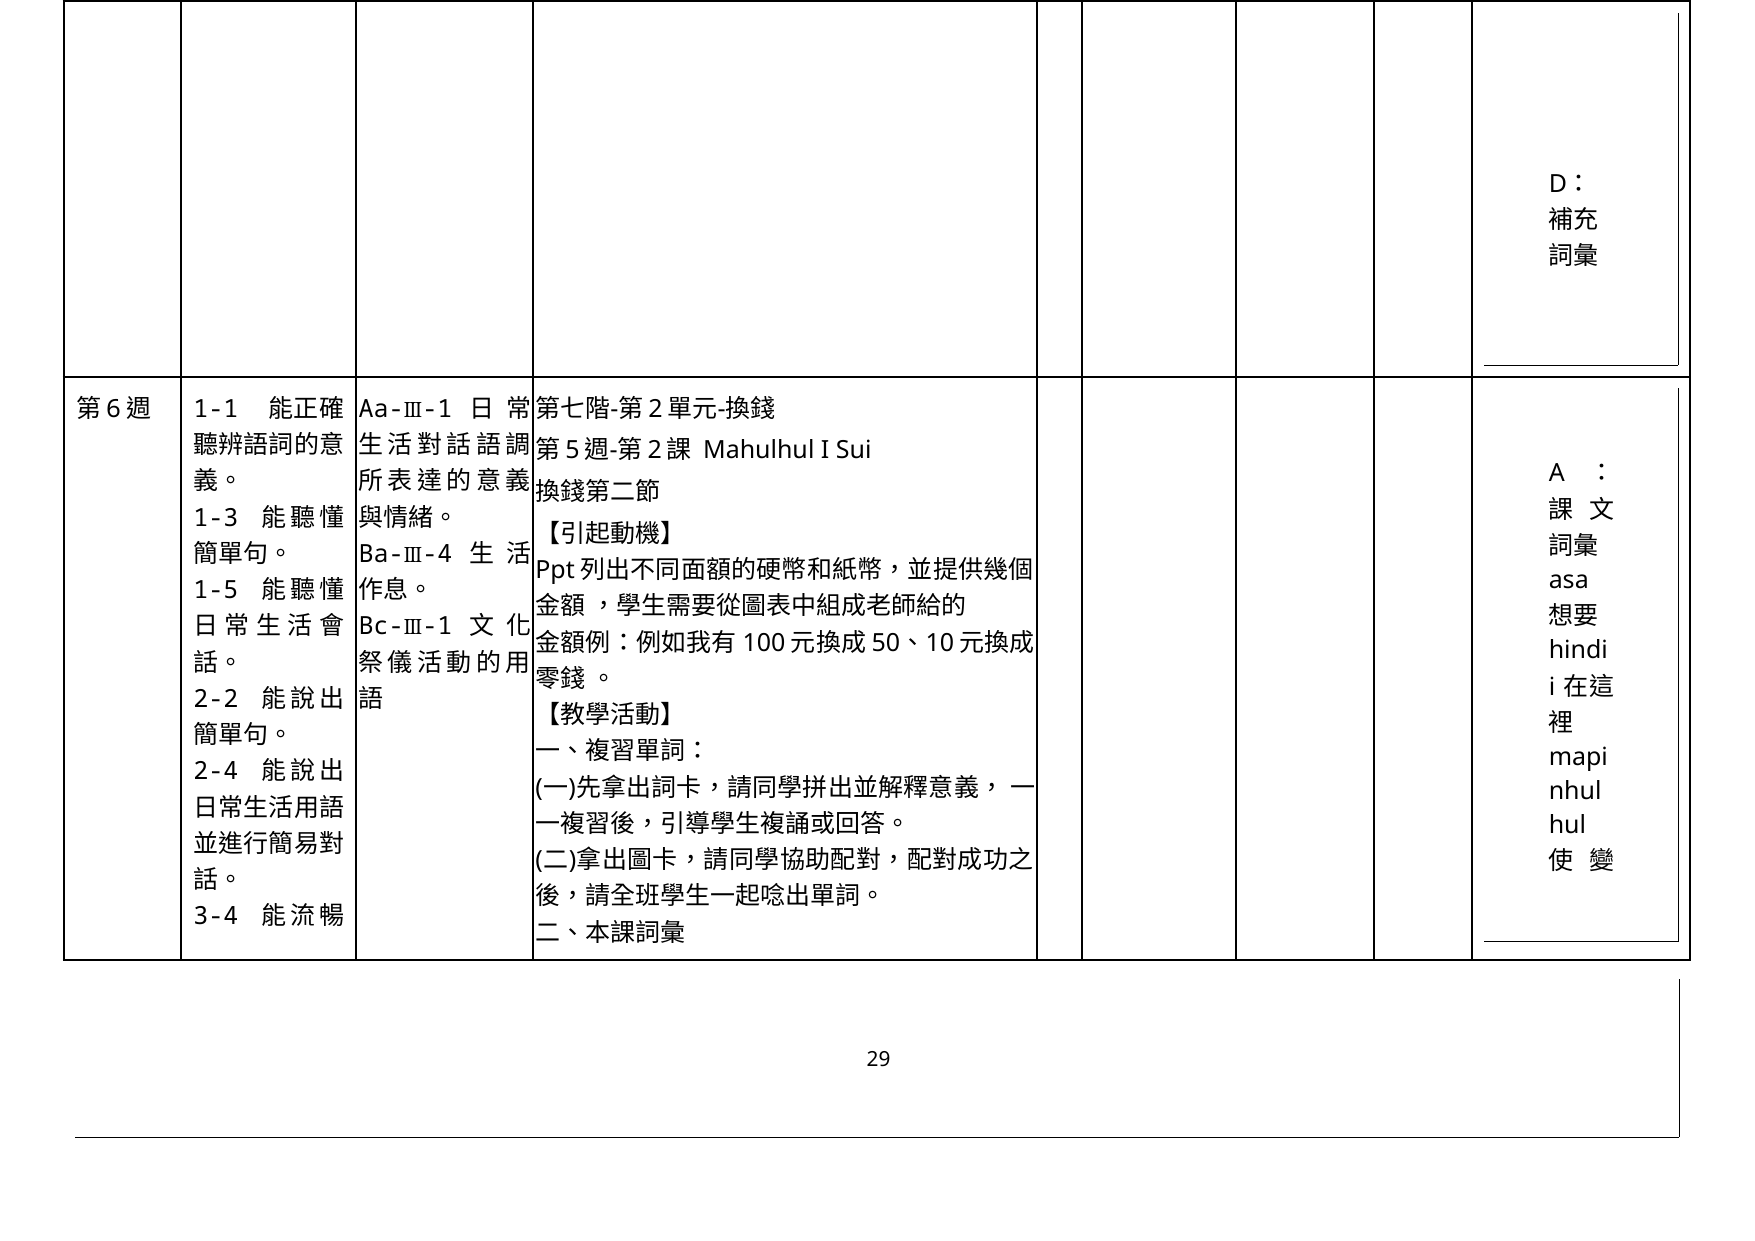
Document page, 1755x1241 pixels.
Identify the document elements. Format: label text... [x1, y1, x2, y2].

table_cell 1-1 能正確聽辨語詞的意義。 1-3 能聽懂簡單句。 1-5 能聽懂日常生活會話。 2-2 能說出簡單句。 2-4 能說出日常生活用語並進行簡易對話。 3-4 能流暢 [182, 378, 355, 959]
table_cell [1237, 2, 1373, 376]
table_cell [1375, 2, 1471, 376]
table_cell 第6週 [65, 378, 180, 959]
table_cell [1375, 378, 1471, 959]
table_cell [1038, 378, 1081, 959]
table_cell 第七階-第2單元-換錢 第5週-第2課 Mahulhul I Sui 換錢第二節 【引起動機】 Ppt列出不同面額的硬幣和紙幣，並提供幾個金額 ，學生需要從圖表中組成老師給的 金額例：例如我有100元換成50、10元換成零錢 。 【教學活動】 一、複習單詞： (一)先拿出詞卡，請同學拼出並解釋意義， 一 一複習後，引導學生複誦或回答。 (二)拿出圖卡，請同學協助配對，配對成功之後，請全班學生一起唸出單詞。 二、本課詞彙 [534, 378, 1036, 959]
table_cell [357, 2, 532, 376]
table_cell [1083, 2, 1235, 376]
table_cell [1237, 378, 1373, 959]
table_cell [1083, 378, 1235, 959]
table_cell A：課文詞彙 asa 想要 hindii 在這裡 mapinhulhul使變 [1473, 378, 1689, 959]
table_cell [1038, 2, 1081, 376]
table_cell D：補充詞彙 [1473, 2, 1689, 376]
table_cell [65, 2, 180, 376]
table_cell Aa-Ⅲ-1日常生活對話語調所表達的意義與情緒。 Ba-Ⅲ-4生活作息。 Bc-Ⅲ-1文化祭儀活動的用語 [357, 378, 532, 959]
table_cell [534, 2, 1036, 376]
table_cell [182, 2, 355, 376]
